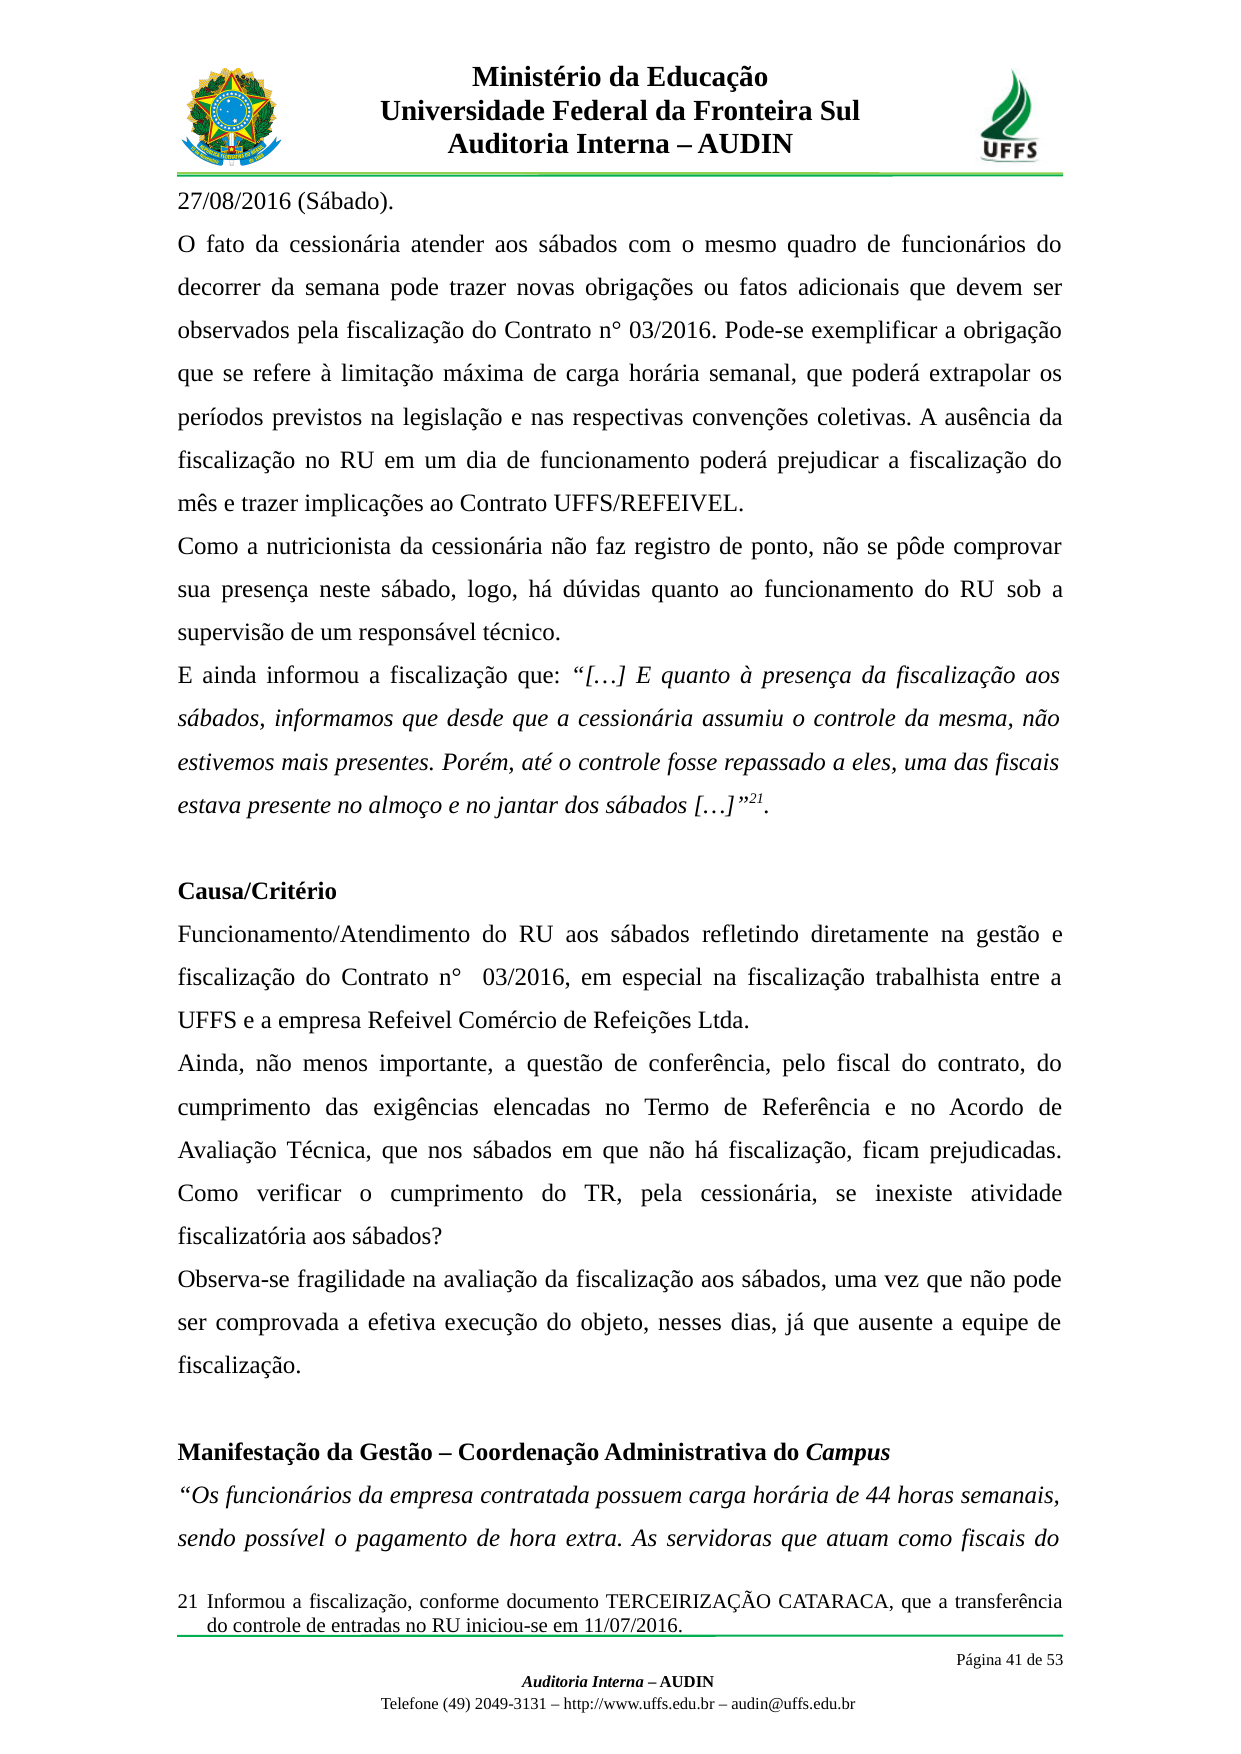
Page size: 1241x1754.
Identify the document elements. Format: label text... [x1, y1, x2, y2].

text Observa-se fragilidade na avaliação da fiscalização aos sábados, uma vez que não pode ser comprovada a efetiva execução do objeto, nesses dias, já que ausente a equipe de fiscalização. [177, 1264, 1063, 1379]
text O fato da cessionária atender aos sábados com o mesmo quadro de funcionários do decorrer da semana pode trazer novas obrigações ou fatos adicionais que devem ser observados pela fiscalização do Contrato n° 03/2016. Pode-se exemplificar a obrigação que se refere à limitação máxima de carga horária semanal, que poderá extrapolar os períodos previstos na legislação e nas respectivas convenções coletivas. A ausência da fiscalização no RU em um dia de funcionamento poderá prejudicar a fiscalização do mês e trazer implicações ao Contrato UFFS/REFEIVEL. [177, 229, 1063, 517]
text 27/08/2016 (Sábado). [177, 186, 1063, 215]
text Manifestação da Gestão – Coordenação Administrativa do Campus [177, 1437, 1063, 1465]
text Informou a fiscalização, conforme documento TERCEIRIZAÇÃO CATARACA, que a transferência do controle de entradas no RU iniciou-se em 11/07/2016. [177, 1589, 1063, 1634]
text Funcionamento/Atendimento do RU aos sábados refletindo diretamente na gestão e fiscalização do Contrato n° 03/2016, em especial na fiscalização trabalhista entre a UFFS e a empresa Refeivel Comércio de Refeições Ltda. [177, 919, 1063, 1034]
text “Os funcionários da empresa contratada possuem carga horária de 44 horas semanais, sendo possível o pagamento de hora extra. As servidoras que atuam como fiscais do [177, 1480, 1063, 1552]
text E ainda informou a fiscalização que: “[…] E quanto à presença da fiscalização aos sábados, informamos que desde que a cessionária assumiu o controle da mesma, não estivemos mais presentes. Porém, até o controle fosse repassado a eles, uma das fiscais estava presente no almoço e no jantar dos sábados […]”. [177, 660, 1063, 818]
picture [181, 68, 282, 166]
picture [966, 68, 1054, 166]
text Como a nutricionista da cessionária não faz registro de ponto, não se pôde comprovar sua presença neste sábado, logo, há dúvidas quanto ao funcionamento do RU sob a supervisão de um responsável técnico. [177, 531, 1063, 646]
text Ainda, não menos importante, a questão de conferência, pelo fiscal do contrato, do cumprimento das exigências elencadas no Termo de Referência e no Acordo de Avaliação Técnica, que nos sábados em que não há fiscalização, ficam prejudicadas. Como verificar o cumprimento do TR, pela cessionária, se inexiste atividade fiscalizatória aos sábados? [177, 1048, 1063, 1250]
text Causa/Critério [177, 876, 1063, 905]
